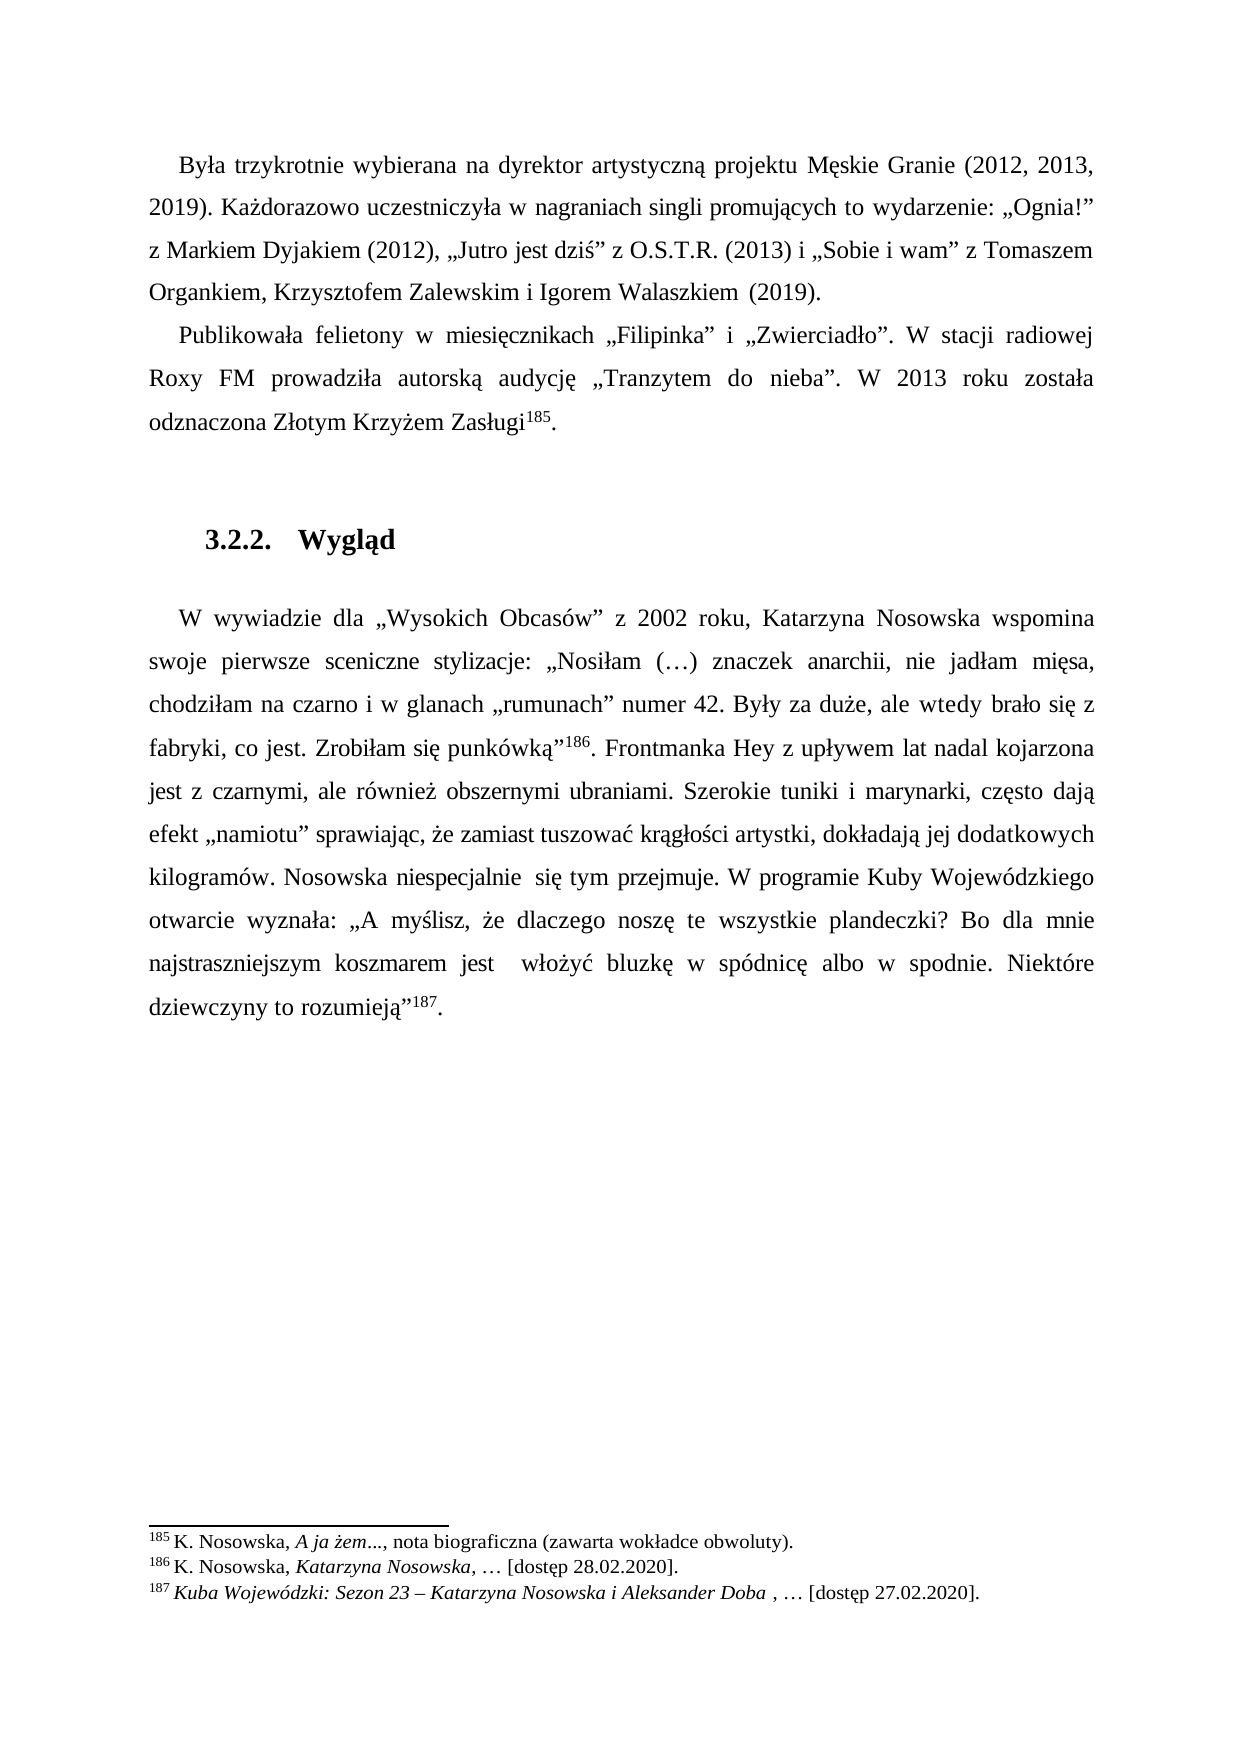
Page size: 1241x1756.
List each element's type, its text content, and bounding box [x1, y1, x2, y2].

text Publikowała felietony w miesięcznikach „Filipinka” i „Zwierciadło”. W stacji radiowej Roxy FM prowadziła autorską audycję „Tranzytem do nieba”. W 2013 roku została odznaczona Złotym Krzyżem Zasługi185. [148, 320, 1094, 436]
text 185 K. Nosowska, A ja żem..., nota biograficzna (zawarta wokładce obwoluty). [148, 1529, 1109, 1553]
text 187 Kuba Wojewódzki: Sezon 23 – Katarzyna Nosowska i Aleksander Doba , … [dostęp 27.02.2020]. [148, 1580, 1109, 1604]
text Była trzykrotnie wybierana na dyrektor artystyczną projektu Męskie Granie (2012, 2013, 2019). Każdorazowo uczestniczyła w nagraniach singli promujących to wydarzenie: „Ognia!” z Markiem Dyjakiem (2012), „Jutro jest dziś” z O.S.T.R. (2013) i „Sobie i wam” z Tomaszem Organkiem, Krzysztofem Zalewskim i Igorem Walaszkiem (2019). [148, 150, 1094, 306]
text W wywiadzie dla „Wysokich Obcasów” z 2002 roku, Katarzyna Nosowska wspomina swoje pierwsze sceniczne stylizacje: „Nosiłam (…) znaczek anarchii, nie jadłam mięsa, chodziłam na czarno i w glanach „rumunach” numer 42. Były za duże, ale wtedy brało się z fabryki, co jest. Zrobiłam się punkówką”186. Frontmanka Hey z upływem lat nadal kojarzona jest z czarnymi, ale również obszernymi ubraniami. Szerokie tuniki i marynarki, często dają efekt „namiotu” sprawiając, że zamiast tuszować krągłości artystki, dokładają jej dodatkowych kilogramów. Nosowska niespecjalnie się tym przejmuje. W programie Kuby Wojewódzkiego otwarcie wyznała: „A myślisz, że dlaczego noszę te wszystkie plandeczki? Bo dla mnie najstraszniejszym koszmarem jest włożyć bluzkę w spódnicę albo w spodnie. Niektóre dziewczyny to rozumieją”187. [148, 603, 1095, 1021]
text 186 K. Nosowska, Katarzyna Nosowska, … [dostęp 28.02.2020]. [148, 1553, 1109, 1578]
subtitle Wygląd [205, 522, 1109, 556]
